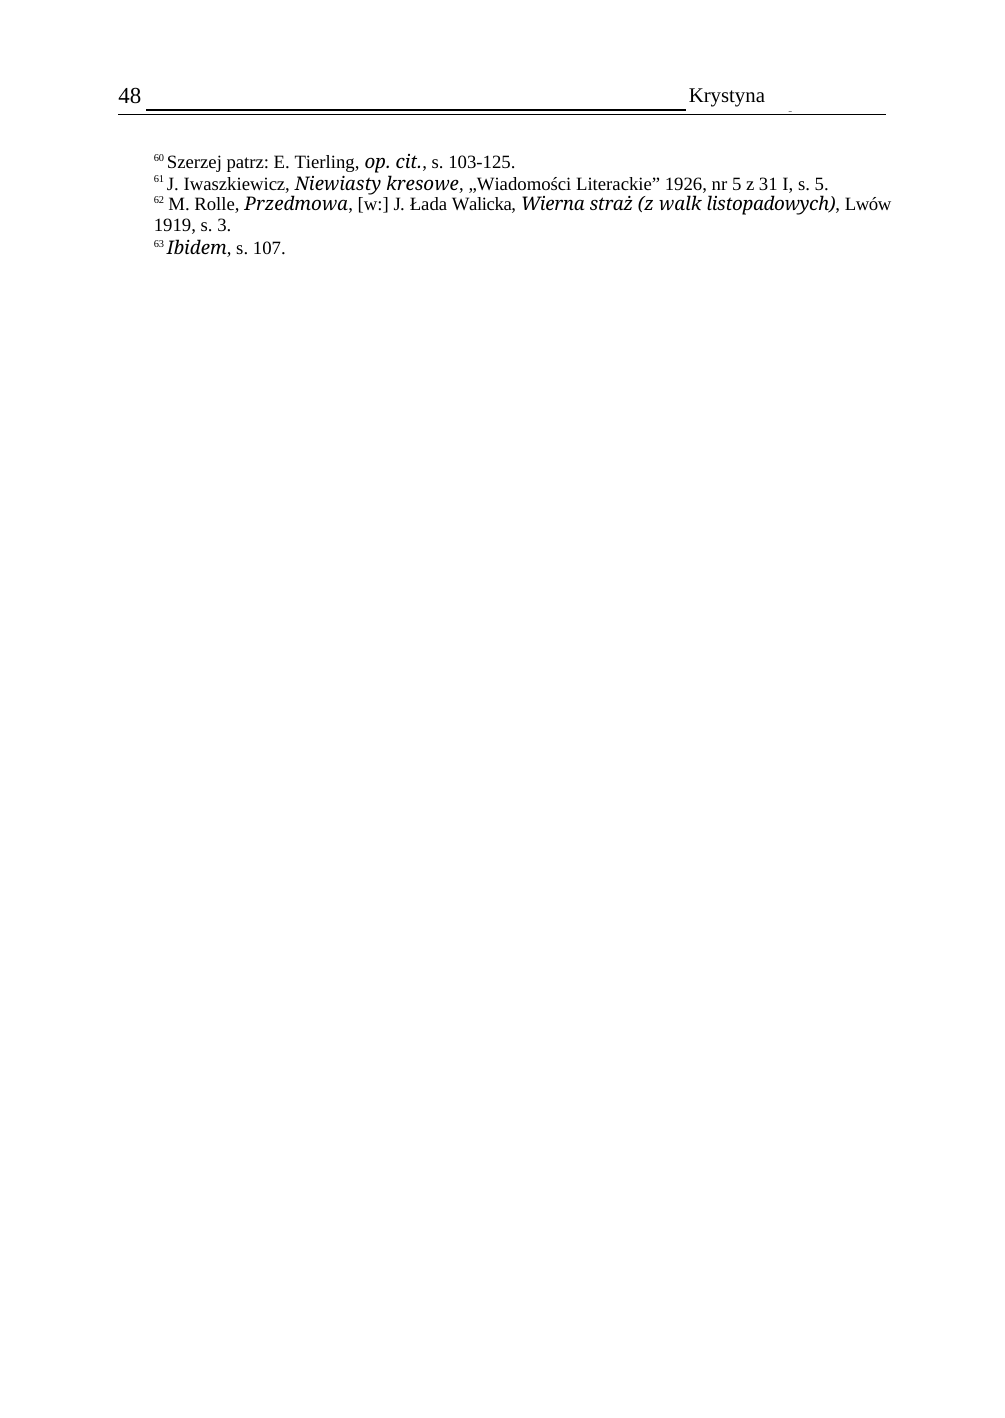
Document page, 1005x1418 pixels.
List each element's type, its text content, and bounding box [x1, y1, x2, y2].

text 60 Szerzej patrz: E. Tierling, op. cit., s. 103-125. [153, 150, 898, 173]
text 63 Ibidem, s. 107. [153, 236, 898, 259]
text 62 M. Rolle, Przedmowa, [w:] J. Łada Walicka, Wierna straż (z walk listopadowych), Lwów 1919, s. 3. [153, 194, 898, 236]
text 61 J. Iwaszkiewicz, Niewiasty kresowe, „Wiadomości Literackie” 1926, nr 5 z 31 I, s. 5. [153, 173, 898, 194]
